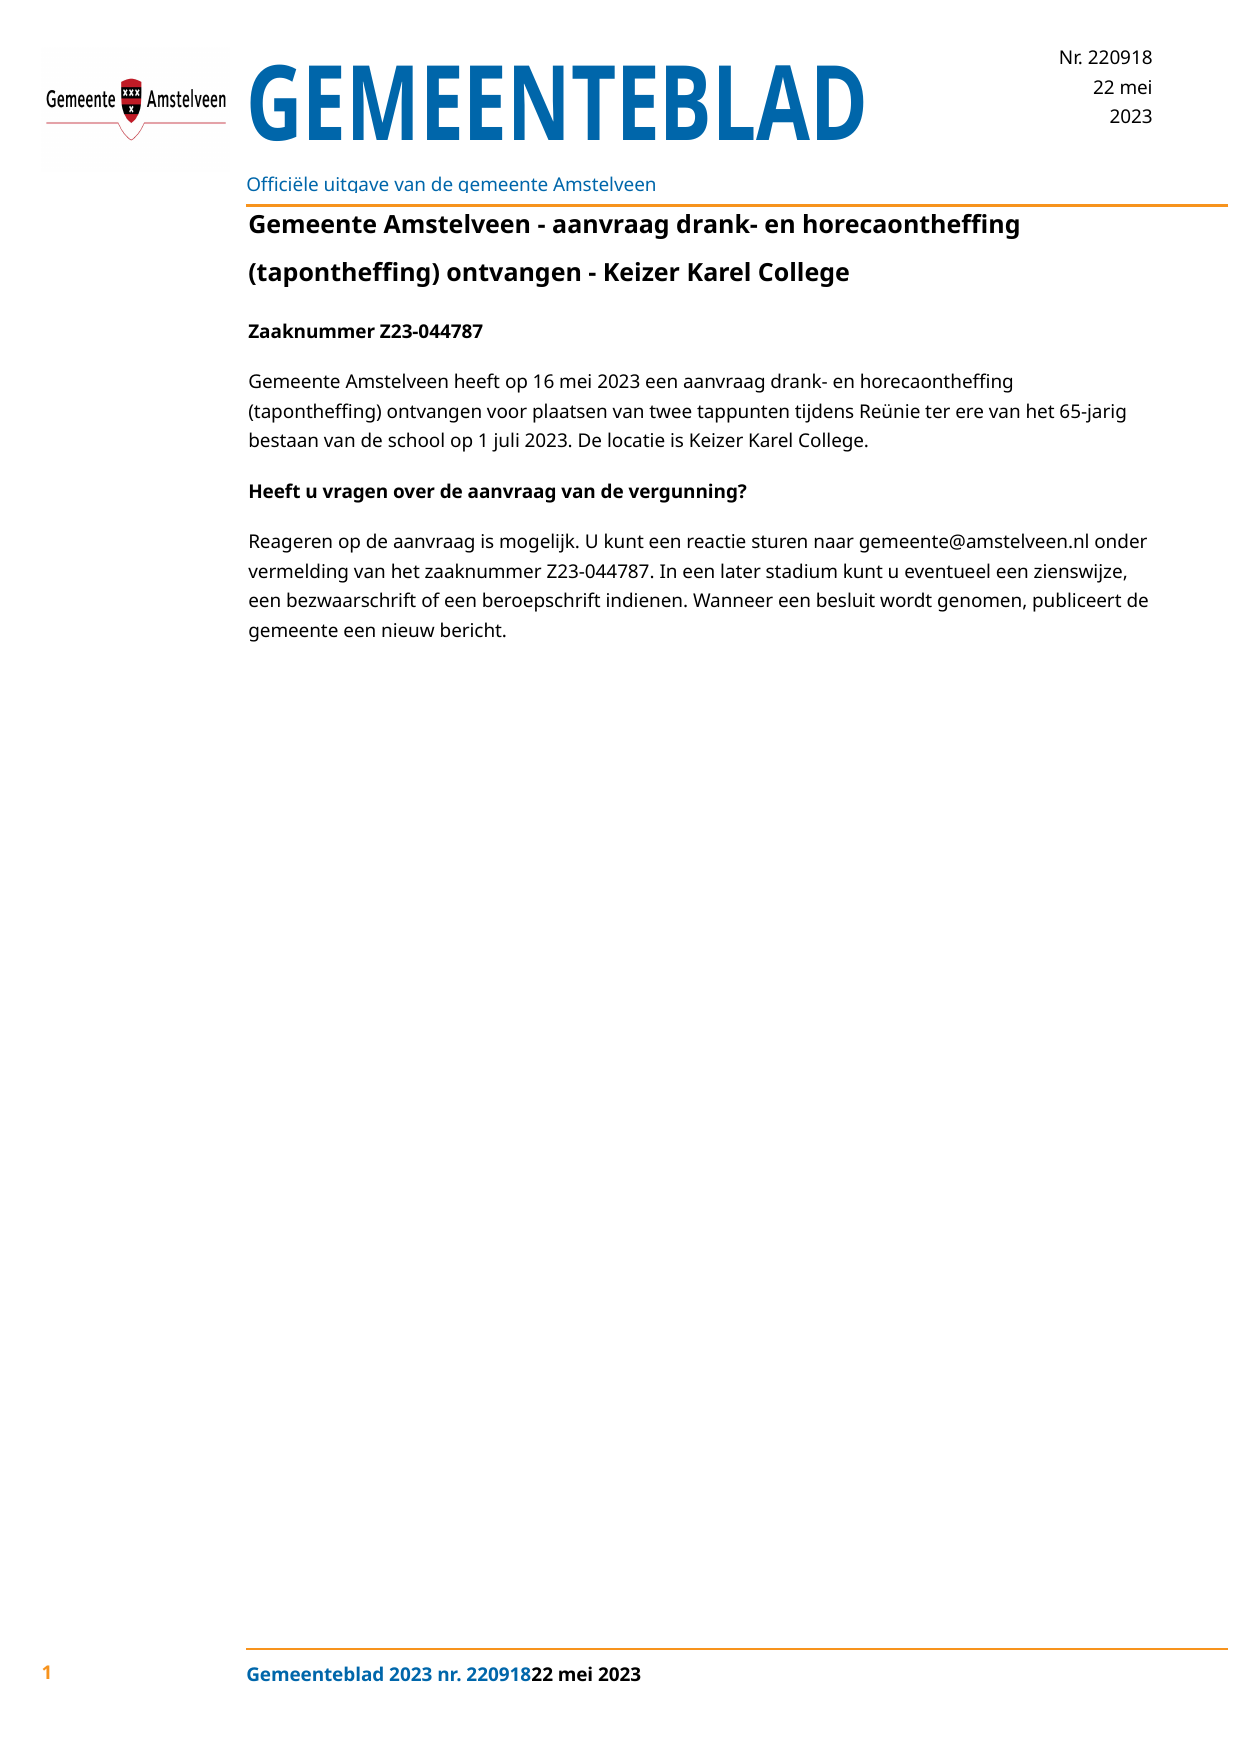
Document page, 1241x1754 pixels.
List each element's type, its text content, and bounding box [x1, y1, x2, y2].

text Gemeente Amstelveen heeft op 16 mei 2023 een aanvraag drank- en horecaontheffing (tapontheffing) ontvangen voor plaatsen van twee tappunten tijdens Reünie ter ere van het 65-jarig bestaan van de school op 1 juli 2023. De locatie is Keizer Karel College. [248, 368, 1152, 453]
picture [41, 47, 231, 172]
text Heeft u vragen over de aanvraag van de vergunning? [248, 478, 1152, 504]
text Reageren op de aanvraag is mogelijk. U kunt een reactie sturen naar gemeente@amstelveen.nl onder vermelding van het zaaknummer Z23-044787. In een later stadium kunt u eventueel een zienswijze, een bezwaarschrift of een beroepschrift indienen. Wanneer een besluit wordt genomen, publiceert de gemeente een nieuw bericht. [248, 528, 1152, 643]
text Gemeente Amstelveen - aanvraag drank- en horecaontheffing (tapontheffing) ontvangen - Keizer Karel College [248, 207, 1152, 288]
text Zaaknummer Z23-044787 [248, 318, 1152, 344]
